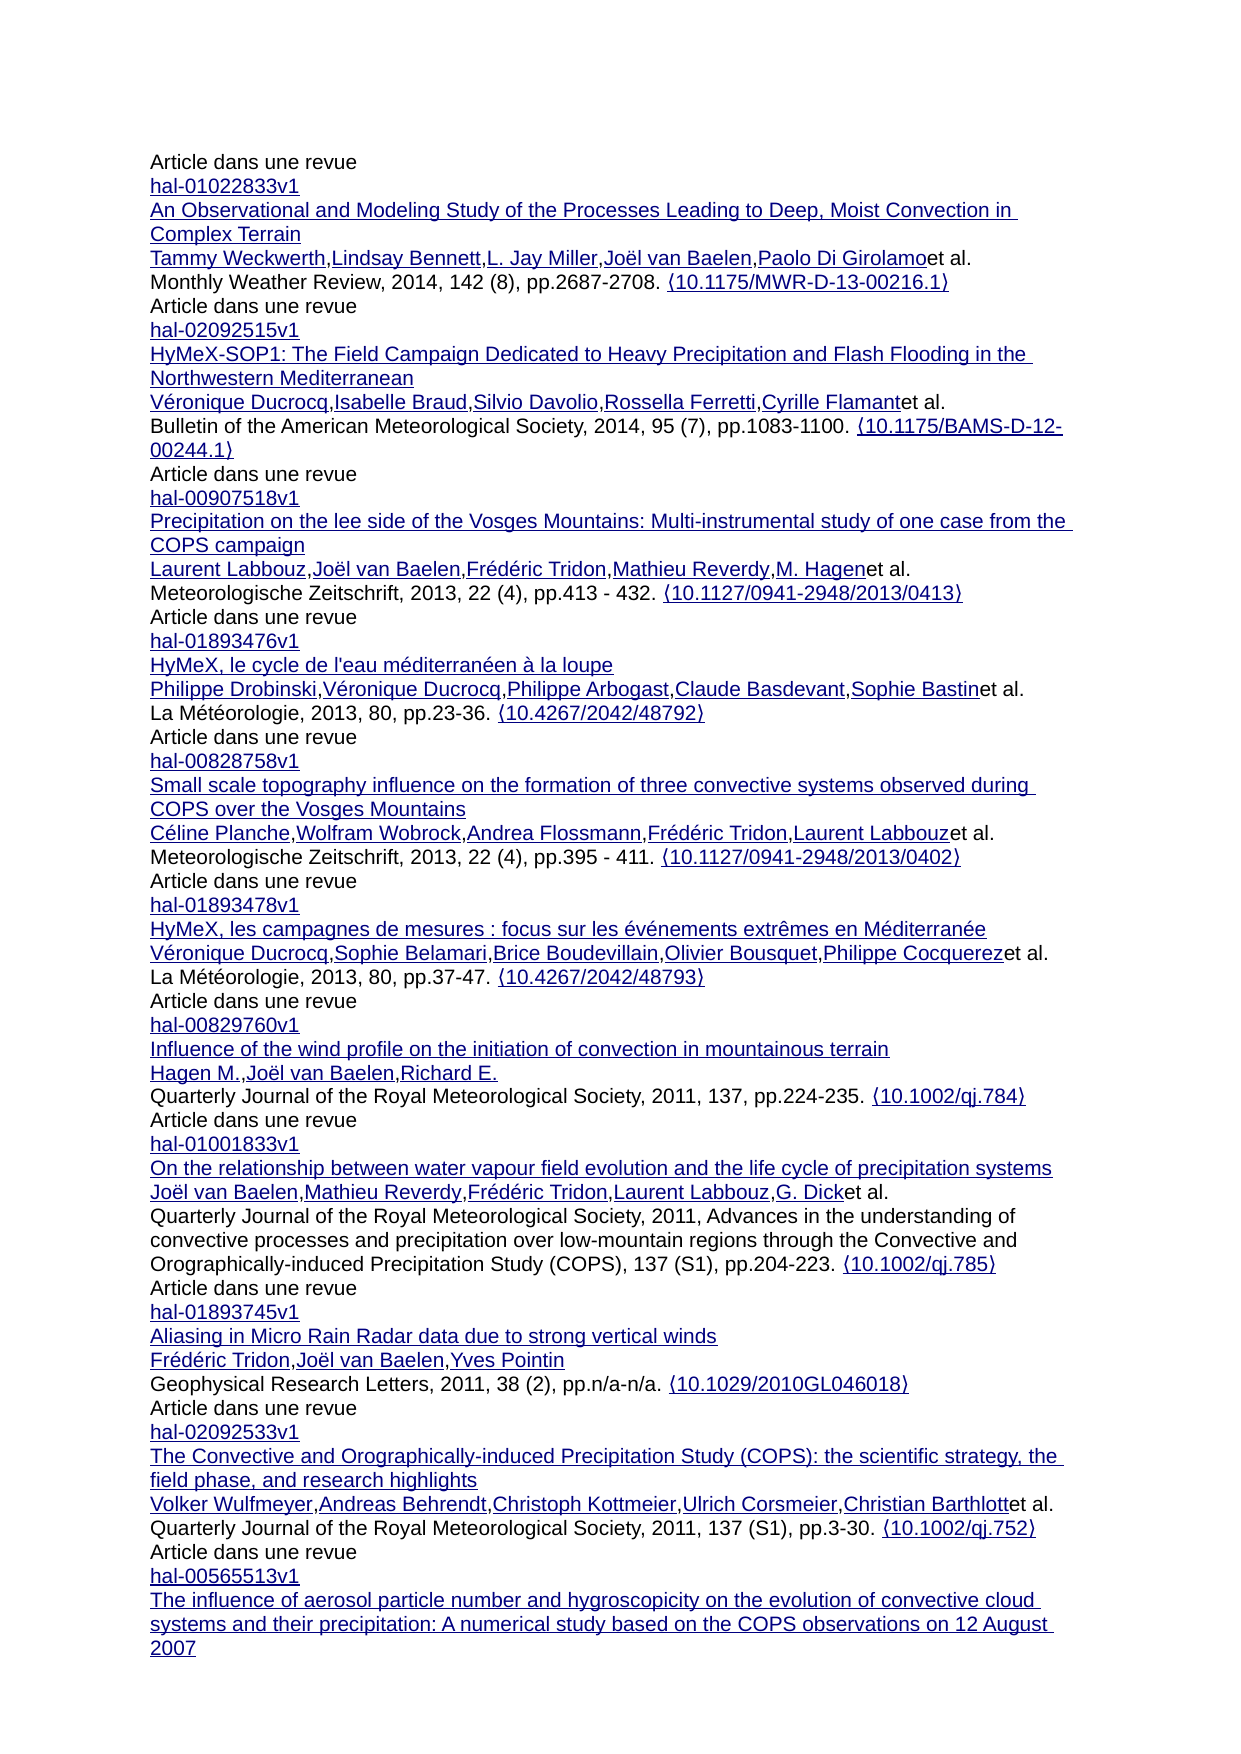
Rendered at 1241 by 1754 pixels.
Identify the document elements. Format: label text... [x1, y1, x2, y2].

table_cell HyMeX-SOP1: The Field Campaign Dedicated to Heavy Precipitation and Flash Flooding in the Northwestern Mediterranean Véronique Ducrocq,Isabelle Braud,Silvio Davolio,Rossella Ferretti,Cyrille Flamantet al. Bulletin of the American Meteorological Society, 2014, 95 (7), pp.1083-1100. ⟨10.1175/BAMS-D-12-00244.1⟩ Article dans une revue hal-00907518v1 [150, 342, 1090, 509]
table_cell The influence of aerosol particle number and hygroscopicity on the evolution of convective cloud systems and their precipitation: A numerical study based on the COPS observations on 12 August 2007 [150, 1588, 1090, 1659]
table_cell On the relationship between water vapour field evolution and the life cycle of precipitation systems Joël van Baelen,Mathieu Reverdy,Frédéric Tridon,Laurent Labbouz,G. Dicket al. Quarterly Journal of the Royal Meteorological Society, 2011, Advances in the understanding of convective processes and precipitation over low‐mountain regions through the Convective and Orographically‐induced Precipitation Study (COPS), 137 (S1), pp.204-223. ⟨10.1002/qj.785⟩ Article dans une revue hal-01893745v1 [150, 1156, 1090, 1324]
table_cell The Convective and Orographically-induced Precipitation Study (COPS): the scientific strategy, the field phase, and research highlights Volker Wulfmeyer,Andreas Behrendt,Christoph Kottmeier,Ulrich Corsmeier,Christian Barthlottet al. Quarterly Journal of the Royal Meteorological Society, 2011, 137 (S1), pp.3-30. ⟨10.1002/qj.752⟩ Article dans une revue hal-00565513v1 [150, 1444, 1090, 1587]
table_cell HyMeX, les campagnes de mesures : focus sur les événements extrêmes en Méditerranée Véronique Ducrocq,Sophie Belamari,Brice Boudevillain,Olivier Bousquet,Philippe Cocquerezet al. La Météorologie, 2013, 80, pp.37-47. ⟨10.4267/2042/48793⟩ Article dans une revue hal-00829760v1 [150, 917, 1090, 1036]
table_cell Article dans une revue hal-01022833v1 [150, 150, 1090, 198]
table_cell Precipitation on the lee side of the Vosges Mountains: Multi-instrumental study of one case from the COPS campaign Laurent Labbouz,Joël van Baelen,Frédéric Tridon,Mathieu Reverdy,M. Hagenet al. Meteorologische Zeitschrift, 2013, 22 (4), pp.413 - 432. ⟨10.1127/0941-2948/2013/0413⟩ Article dans une revue hal-01893476v1 [150, 509, 1090, 653]
table_cell Aliasing in Micro Rain Radar data due to strong vertical winds Frédéric Tridon,Joël van Baelen,Yves Pointin Geophysical Research Letters, 2011, 38 (2), pp.n/a-n/a. ⟨10.1029/2010GL046018⟩ Article dans une revue hal-02092533v1 [150, 1324, 1090, 1444]
table_cell HyMeX, le cycle de l'eau méditerranéen à la loupe Philippe Drobinski,Véronique Ducrocq,Philippe Arbogast,Claude Basdevant,Sophie Bastinet al. La Météorologie, 2013, 80, pp.23-36. ⟨10.4267/2042/48792⟩ Article dans une revue hal-00828758v1 [150, 653, 1090, 773]
table_cell An Observational and Modeling Study of the Processes Leading to Deep, Moist Convection in Complex Terrain Tammy Weckwerth,Lindsay Bennett,L. Jay Miller,Joël van Baelen,Paolo Di Girolamoet al. Monthly Weather Review, 2014, 142 (8), pp.2687-2708. ⟨10.1175/MWR-D-13-00216.1⟩ Article dans une revue hal-02092515v1 [150, 198, 1090, 342]
table_cell Small scale topography influence on the formation of three convective systems observed during COPS over the Vosges Mountains Céline Planche,Wolfram Wobrock,Andrea Flossmann,Frédéric Tridon,Laurent Labbouzet al. Meteorologische Zeitschrift, 2013, 22 (4), pp.395 - 411. ⟨10.1127/0941-2948/2013/0402⟩ Article dans une revue hal-01893478v1 [150, 773, 1090, 917]
table_cell Influence of the wind profile on the initiation of convection in mountainous terrain Hagen M.,Joël van Baelen,Richard E. Quarterly Journal of the Royal Meteorological Society, 2011, 137, pp.224-235. ⟨10.1002/qj.784⟩ Article dans une revue hal-01001833v1 [150, 1036, 1090, 1156]
